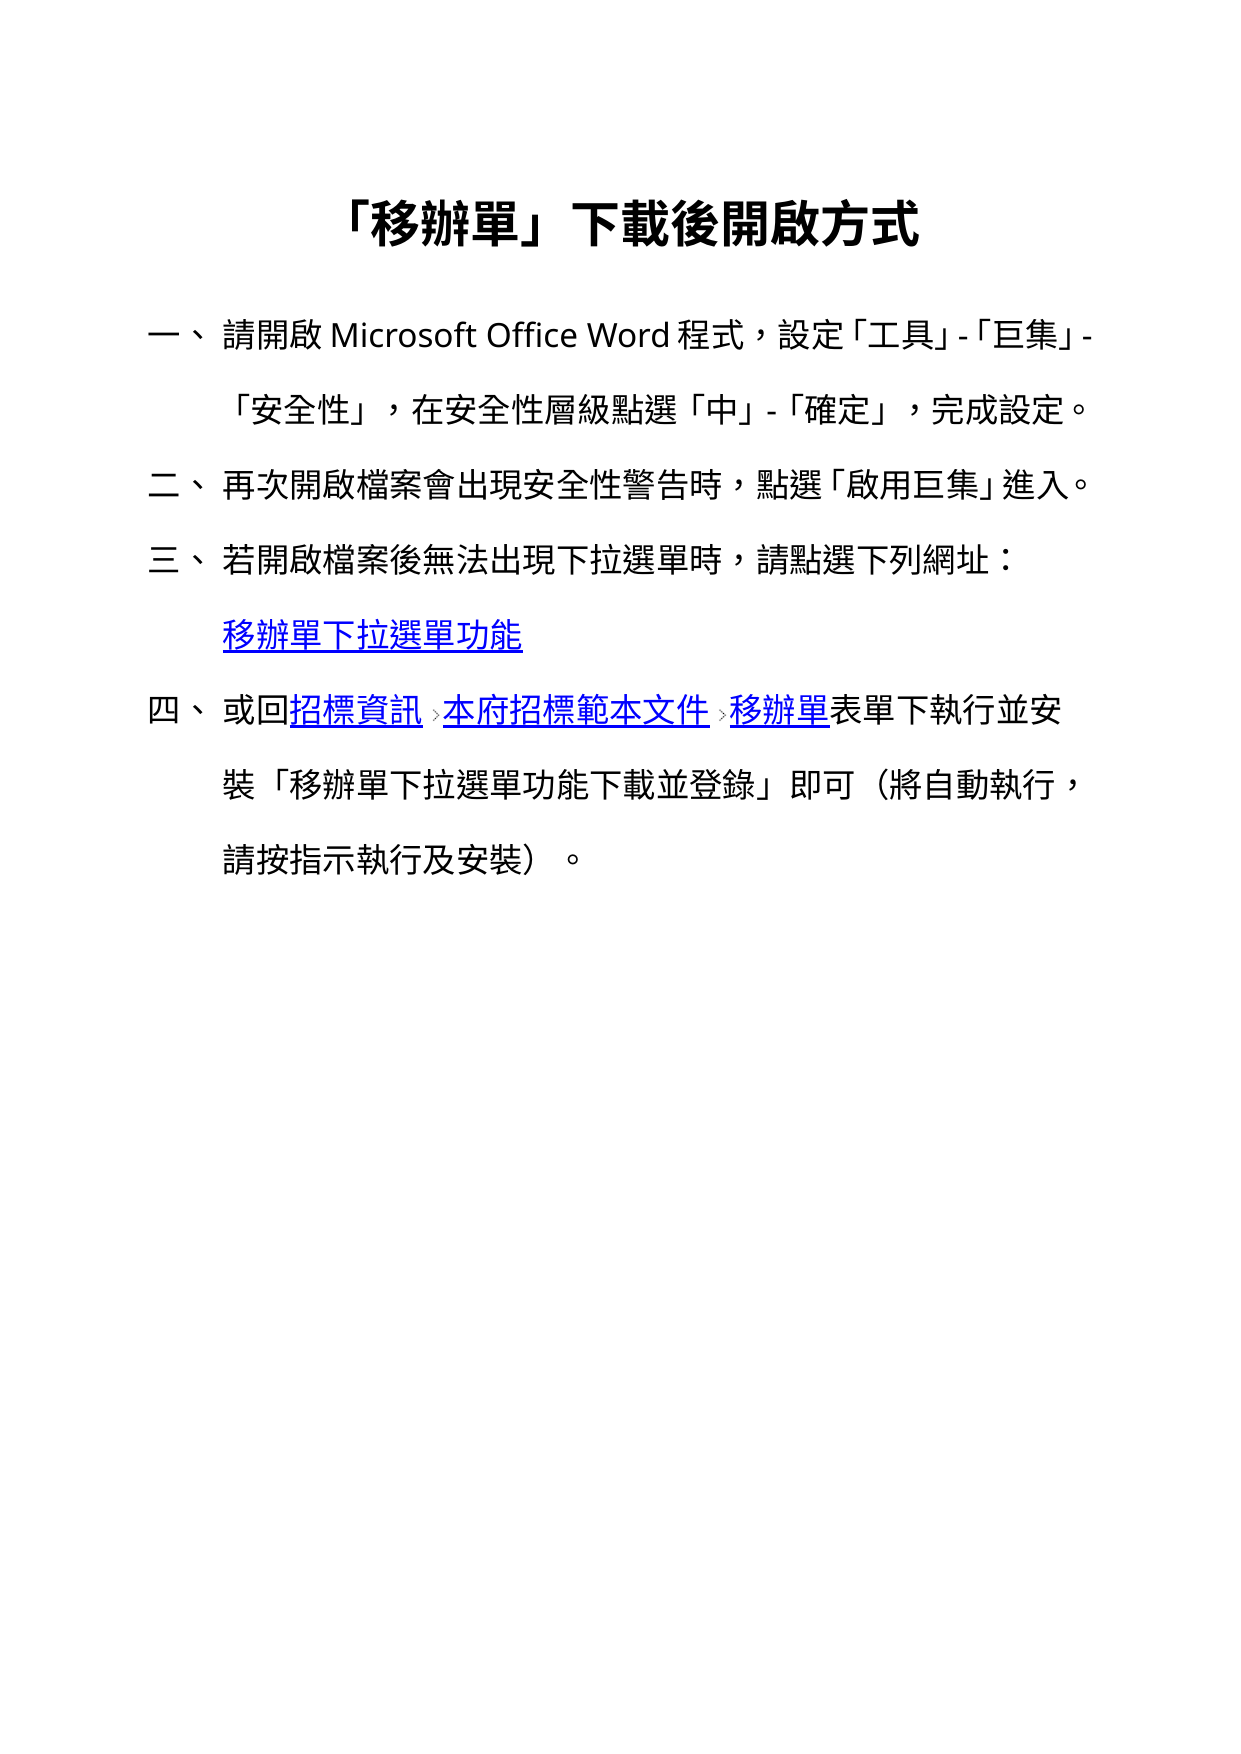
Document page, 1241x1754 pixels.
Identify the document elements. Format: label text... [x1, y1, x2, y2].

list 或回招標資訊 本府招標範本文件 移辦單表單下執行並安裝「移辦單下拉選單功能下載並登錄」即可（將自動執行，請按指示執行及安裝）。 [148, 671, 1092, 896]
list 再次開啟檔案會出現安全性警告時，點選「啟用巨集」進入。 [148, 446, 1092, 521]
list 若開啟檔案後無法出現下拉選單時，請點選下列網址： [148, 521, 1092, 596]
text 移辦單下拉選單功能 [223, 596, 1092, 671]
text 「移辦單」下載後開啟方式 [148, 183, 1092, 258]
picture [430, 708, 443, 723]
picture [717, 708, 730, 723]
list 請開啟Microsoft Office Word程式，設定「工具」-「巨集」-「安全性」，在安全性層級點選「中」-「確定」，完成設定。 [148, 296, 1092, 446]
